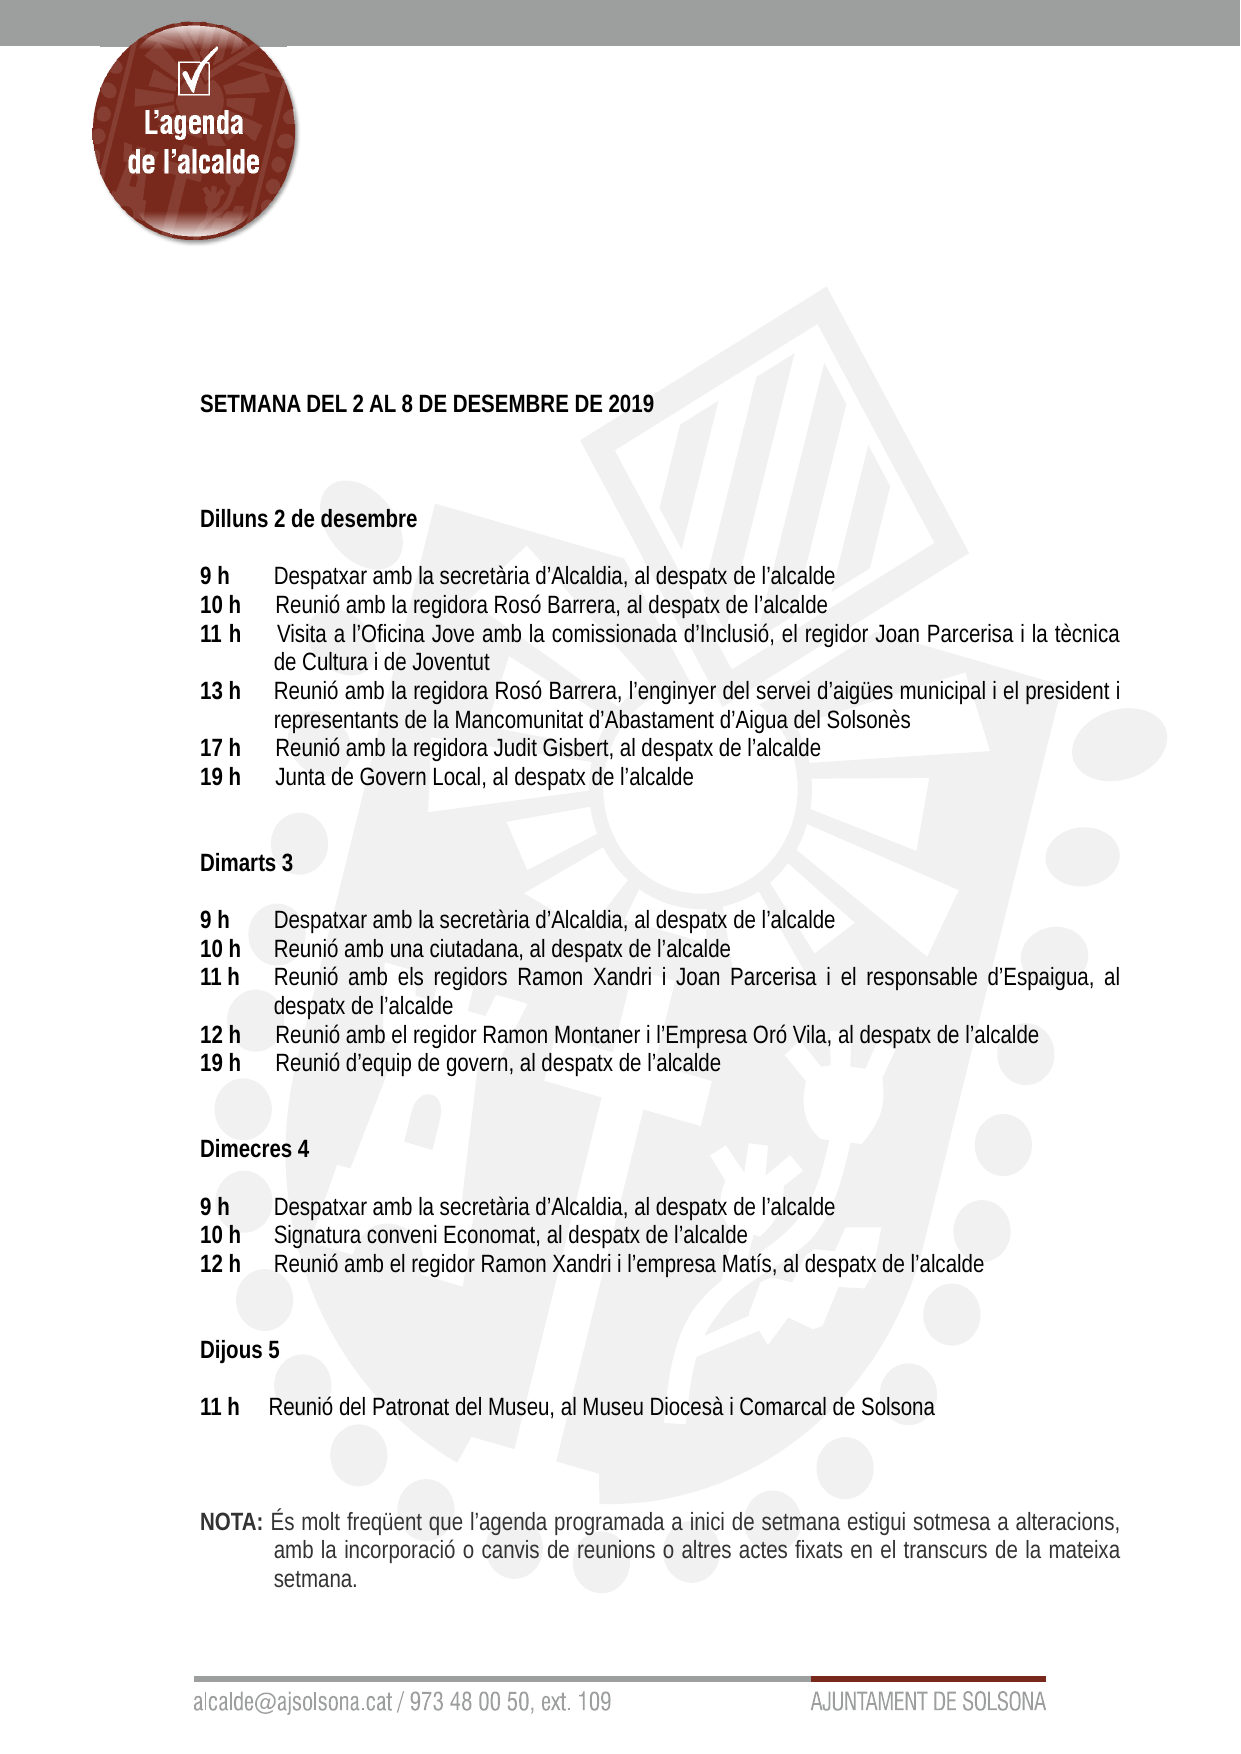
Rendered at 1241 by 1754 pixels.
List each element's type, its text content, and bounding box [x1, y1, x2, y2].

text SETMANA DEL 2 AL 8 DE DESEMBRE DE 2019 [200, 389, 660, 418]
text 9 h Despatxar amb la secretària d’Alcaldia, al despatx de l’alcalde [912, 561, 1122, 590]
text 12 h Reunió amb el regidor Ramon Xandri i l’empresa Matís, al despatx de l’alcalde [915, 1249, 1122, 1277]
text Dijous 5 [200, 1335, 349, 1363]
text Dimecres 4 [1028, 1134, 1122, 1163]
text 19 h Junta de Govern Local, al despatx de l’alcalde [812, 778, 929, 791]
text 10 h Reunió amb la regidora Rosó Barrera, al despatx de l’alcalde [866, 590, 1122, 619]
text 13 h Reunió amb la regidora Rosó Barrera, l’enginyer del servei d’aigües municipal i el president i representants de la Mancomunitat d’Abastament d’Aigua del Solsonès [491, 676, 607, 733]
text 9 h Despatxar amb la secretària d’Alcaldia, al despatx de l’alcalde [200, 561, 420, 590]
text 9 h Despatxar amb la secretària d’Alcaldia, al despatx de l’alcalde [837, 561, 904, 590]
text 9 h Despatxar amb la secretària d’Alcaldia, al despatx de l’alcalde [572, 1192, 622, 1220]
text [779, 389, 817, 418]
text [1111, 848, 1122, 876]
text 19 h Reunió d’equip de govern, al despatx de l’alcalde [200, 1048, 299, 1077]
text 19 h Junta de Govern Local, al despatx de l’alcalde [604, 762, 797, 791]
text 19 h Junta de Govern Local, al despatx de l’alcalde [200, 762, 370, 791]
text 11 h Visita a l’Oficina Jove amb la comissionada d’Inclusió, el regidor Joan Parcerisa i la tècnica de Cultura i de Joventut [200, 619, 346, 676]
text 10 h Reunió amb una ciutadana, al despatx de l’alcalde [728, 934, 798, 962]
text 12 h Reunió amb el regidor Ramon Montaner i l’Empresa Oró Vila, al despatx de l’alcalde [383, 1020, 518, 1048]
text [1016, 848, 1052, 876]
text 10 h Reunió amb una ciutadana, al despatx de l’alcalde [200, 934, 262, 962]
text 10 h Signatura conveni Economat, al despatx de l’alcalde [565, 1220, 615, 1249]
text 9 h Despatxar amb la secretària d’Alcaldia, al despatx de l’alcalde [785, 905, 853, 934]
text Dilluns 2 de desembre [644, 504, 672, 533]
text [883, 389, 1122, 418]
text 11 h Reunió del Patronat del Museu, al Museu Diocesà i Comarcal de Solsona [821, 1392, 892, 1421]
text 12 h Reunió amb el regidor Ramon Montaner i l’Empresa Oró Vila, al despatx de l’alcalde [973, 1020, 1122, 1048]
text 12 h Reunió amb el regidor Ramon Xandri i l’empresa Matís, al despatx de l’alcalde [723, 1249, 799, 1277]
text 9 h Despatxar amb la secretària d’Alcaldia, al despatx de l’alcalde [866, 905, 951, 934]
text 10 h Reunió amb una ciutadana, al despatx de l’alcalde [1079, 934, 1122, 962]
text 11 h Reunió amb els regidors Ramon Xandri i Joan Parcerisa i el responsable d’Espaigua, al despatx de l’alcalde [384, 963, 526, 1020]
text 9 h Despatxar amb la secretària d’Alcaldia, al despatx de l’alcalde [546, 905, 607, 927]
text 19 h Reunió d’equip de govern, al despatx de l’alcalde [966, 1048, 1005, 1077]
text 17 h Reunió amb la regidora Judit Gisbert, al despatx de l’alcalde [431, 738, 585, 762]
text Dimecres 4 [945, 1134, 979, 1163]
text Dilluns 2 de desembre [686, 504, 724, 533]
text 19 h Reunió d’equip de govern, al despatx de l’alcalde [786, 1048, 895, 1077]
text 13 h Reunió amb la regidora Rosó Barrera, l’enginyer del servei d’aigües municipal i el president i representants de la Mancomunitat d’Abastament d’Aigua del Solsonès [619, 676, 803, 733]
text Dimecres 4 [746, 1144, 768, 1163]
text Dimecres 4 [200, 1134, 285, 1163]
text 19 h Junta de Govern Local, al despatx de l’alcalde [430, 762, 591, 791]
text 19 h Reunió d’equip de govern, al despatx de l’alcalde [546, 1048, 694, 1077]
text Dilluns 2 de desembre [441, 504, 629, 533]
text 11 h Reunió amb els regidors Ramon Xandri i Joan Parcerisa i el responsable d’Espaigua, al despatx de l’alcalde [200, 962, 321, 1020]
text 11 h Reunió del Patronat del Museu, al Museu Diocesà i Comarcal de Solsona [925, 1392, 1122, 1421]
text 10 h Signatura conveni Economat, al despatx de l’alcalde [767, 1220, 824, 1249]
text [871, 1335, 1122, 1363]
text 11 h Reunió amb els regidors Ramon Xandri i Joan Parcerisa i el responsable d’Espaigua, al despatx de l’alcalde [622, 971, 674, 1020]
text 13 h Reunió amb la regidora Rosó Barrera, l’enginyer del servei d’aigües municipal i el president i representants de la Mancomunitat d’Abastament d’Aigua del Solsonès [798, 676, 984, 733]
text 13 h Reunió amb la regidora Rosó Barrera, l’enginyer del servei d’aigües municipal i el president i representants de la Mancomunitat d’Abastament d’Aigua del Solsonès [200, 676, 391, 733]
text [779, 865, 801, 876]
text 12 h Reunió amb el regidor Ramon Xandri i l’empresa Matís, al despatx de l’alcalde [200, 1249, 306, 1277]
text [537, 1335, 587, 1363]
text 11 h Visita a l’Oficina Jove amb la comissionada d’Inclusió, el regidor Joan Parcerisa i la tècnica de Cultura i de Joventut [657, 619, 705, 676]
text 9 h Despatxar amb la secretària d’Alcaldia, al despatx de l’alcalde [319, 1192, 473, 1220]
text 9 h Despatxar amb la secretària d’Alcaldia, al despatx de l’alcalde [931, 1192, 1122, 1220]
text 9 h Despatxar amb la secretària d’Alcaldia, al despatx de l’alcalde [481, 561, 565, 590]
text Dilluns 2 de desembre [879, 504, 928, 533]
text 10 h Signatura conveni Economat, al despatx de l’alcalde [1007, 1220, 1122, 1249]
text Dimecres 4 [353, 1134, 469, 1163]
text 9 h Despatxar amb la secretària d’Alcaldia, al despatx de l’alcalde [626, 905, 706, 934]
text [839, 389, 867, 418]
text NOTA: És molt freqüent que l’agenda programada a inici de setmana estigui sotmesa a alteracions, amb la incorporació o canvis de reunions o altres actes fixats en el transcurs de la mateixa setmana. [200, 1507, 1122, 1593]
text Dimecres 4 [817, 1134, 868, 1163]
text 12 h Reunió amb el regidor Ramon Xandri i l’empresa Matís, al despatx de l’alcalde [796, 1249, 876, 1277]
text [673, 1335, 746, 1363]
text 10 h Reunió amb la regidora Rosó Barrera, al despatx de l’alcalde [200, 590, 413, 619]
text 9 h Despatxar amb la secretària d’Alcaldia, al despatx de l’alcalde [1001, 905, 1122, 934]
text 17 h Reunió amb la regidora Judit Gisbert, al despatx de l’alcalde [607, 733, 794, 762]
text 10 h Signatura conveni Economat, al despatx de l’alcalde [313, 1220, 472, 1249]
text 19 h Junta de Govern Local, al despatx de l’alcalde [1037, 762, 1122, 791]
text 10 h Signatura conveni Economat, al despatx de l’alcalde [200, 1220, 297, 1249]
text 11 h Visita a l’Oficina Jove amb la comissionada d’Inclusió, el regidor Joan Parcerisa i la tècnica de Cultura i de Joventut [774, 619, 1122, 676]
text 19 h Reunió d’equip de govern, al despatx de l’alcalde [1047, 1048, 1122, 1077]
text [669, 389, 753, 418]
text 9 h Despatxar amb la secretària d’Alcaldia, al despatx de l’alcalde [721, 1192, 783, 1220]
text 11 h Reunió del Patronat del Museu, al Museu Diocesà i Comarcal de Solsona [200, 1392, 399, 1421]
text Dilluns 2 de desembre [389, 504, 434, 533]
text [621, 848, 780, 876]
text 10 h Reunió amb la regidora Rosó Barrera, al despatx de l’alcalde [791, 590, 857, 619]
text 10 h Signatura conveni Economat, al despatx de l’alcalde [726, 1220, 773, 1249]
text Dimarts 3 [200, 848, 349, 876]
text Dilluns 2 de desembre [944, 504, 1122, 533]
text 11 h Reunió amb els regidors Ramon Xandri i Joan Parcerisa i el responsable d’Espaigua, al despatx de l’alcalde [980, 962, 1122, 1020]
text 17 h Reunió amb la regidora Judit Gisbert, al despatx de l’alcalde [800, 733, 989, 762]
text Dimecres 4 [586, 1134, 637, 1163]
text [519, 848, 567, 869]
text 11 h Visita a l’Oficina Jove amb la comissionada d’Inclusió, el regidor Joan Parcerisa i la tècnica de Cultura i de Joventut [706, 619, 811, 668]
text 11 h Visita a l’Oficina Jove amb la comissionada d’Inclusió, el regidor Joan Parcerisa i la tècnica de Cultura i de Joventut [357, 619, 406, 676]
text 11 h Visita a l’Oficina Jove amb la comissionada d’Inclusió, el regidor Joan Parcerisa i la tècnica de Cultura i de Joventut [497, 619, 641, 676]
text 9 h Despatxar amb la secretària d’Alcaldia, al despatx de l’alcalde [288, 905, 335, 934]
text 13 h Reunió amb la regidora Rosó Barrera, l’enginyer del servei d’aigües municipal i el president i representants de la Mancomunitat d’Abastament d’Aigua del Solsonès [1034, 676, 1122, 733]
text 9 h Despatxar amb la secretària d’Alcaldia, al despatx de l’alcalde [723, 905, 782, 934]
text Dilluns 2 de desembre [751, 504, 789, 533]
text [556, 848, 622, 876]
text [797, 848, 923, 876]
text 17 h Reunió amb la regidora Judit Gisbert, al despatx de l’alcalde [200, 733, 296, 762]
text 19 h Reunió d’equip de govern, al despatx de l’alcalde [387, 1048, 504, 1077]
text 10 h Reunió amb la regidora Rosó Barrera, al despatx de l’alcalde [470, 590, 591, 619]
text 9 h Despatxar amb la secretària d’Alcaldia, al despatx de l’alcalde [200, 905, 266, 934]
text Dilluns 2 de desembre [200, 504, 326, 533]
text Dimecres 4 [711, 1146, 737, 1163]
text Dilluns 2 de desembre [815, 504, 853, 533]
